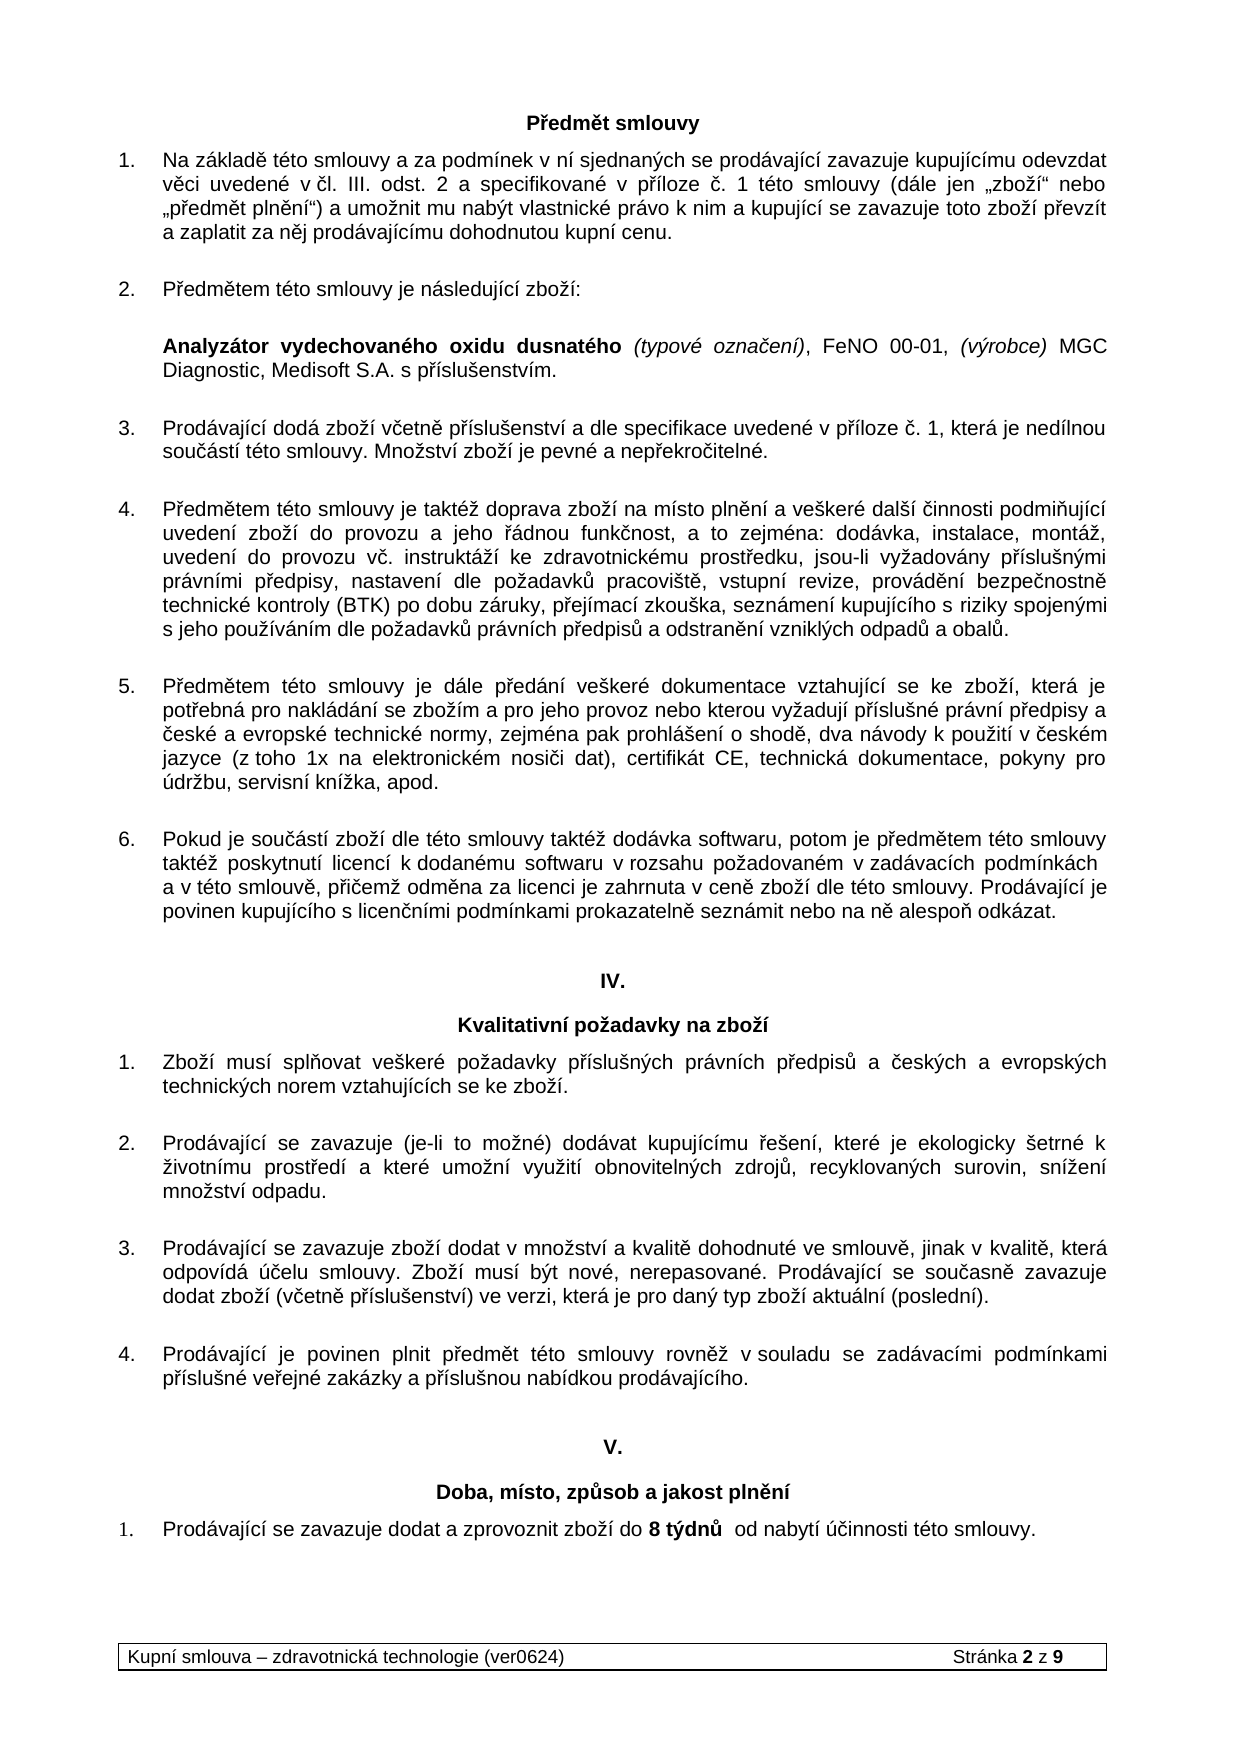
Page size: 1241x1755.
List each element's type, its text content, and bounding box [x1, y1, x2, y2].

list Předmětem této smlouvy je dále předání veškeré dokumentace vztahující se ke zboží, která je potřebná pro nakládání se zbožím a pro jeho provoz nebo kterou vyžadují příslušné právní předpisy a české a evropské technické normy, zejména pak prohlášení o shodě, dva návody k použití v českém jazyce (z toho 1x na elektronickém nosiči dat), certifikát CE, technická dokumentace, pokyny pro údržbu, servisní knížka, apod. [118, 674, 1107, 793]
list Na základě této smlouvy a za podmínek v ní sjednaných se prodávající zavazuje kupujícímu odevzdat věci uvedené v čl. III. odst. 2 a specifikované v příloze č. 1 této smlouvy (dále jen „zboží“ nebo „předmět plnění“) a umožnit mu nabýt vlastnické právo k nim a kupující se zavazuje toto zboží převzít a zaplatit za něj prodávajícímu dohodnutou kupní cenu. [118, 148, 1107, 243]
list Předmětem této smlouvy je taktéž doprava zboží na místo plnění a veškeré další činnosti podmiňující uvedení zboží do provozu a jeho řádnou funkčnost, a to zejména: dodávka, instalace, montáž, uvedení do provozu vč. instruktáží ke zdravotnickému prostředku, jsou-li vyžadovány příslušnými právními předpisy, nastavení dle požadavků pracoviště, vstupní revize, provádění bezpečnostně technické kontroly (BTK) po dobu záruky, přejímací zkouška, seznámení kupujícího s riziky spojenými s jeho používáním dle požadavků právních předpisů a odstranění vzniklých odpadů a obalů. [118, 497, 1107, 640]
text IV. [118, 968, 1107, 992]
list Prodávající se zavazuje dodat a zprovoznit zboží do 8 týdnů od nabytí účinnosti této smlouvy. [118, 1516, 1107, 1541]
subtitle Předmět smlouvy [118, 111, 1107, 135]
list Prodávající je povinen plnit předmět této smlouvy rovněž v souladu se zadávacími podmínkami příslušné veřejné zakázky a příslušnou nabídkou prodávajícího. [118, 1341, 1107, 1389]
text Kvalitativní požadavky na zboží [118, 1013, 1107, 1037]
list Prodávající se zavazuje (je-li to možné) dodávat kupujícímu řešení, které je ekologicky šetrné k životnímu prostředí a které umožní využití obnovitelných zdrojů, recyklovaných surovin, snížení množství odpadu. [118, 1131, 1107, 1203]
list Zboží musí splňovat veškeré požadavky příslušných právních předpisů a českých a evropských technických norem vztahujících se ke zboží. [118, 1050, 1107, 1098]
list Prodávající dodá zboží včetně příslušenství a dle specifikace uvedené v příloze č. 1, která je nedílnou součástí této smlouvy. Množství zboží je pevné a nepřekročitelné. [118, 415, 1107, 463]
list Prodávající se zavazuje zboží dodat v množství a kvalitě dohodnuté ve smlouvě, jinak v kvalitě, která odpovídá účelu smlouvy. Zboží musí být nové, nerepasované. Prodávající se současně zavazuje dodat zboží (včetně příslušenství) ve verzi, která je pro daný typ zboží aktuální (poslední). [118, 1236, 1107, 1308]
list Předmětem této smlouvy je následující zboží: [118, 277, 1107, 301]
text V. [118, 1435, 1107, 1459]
text Analyzátor vydechovaného oxidu dusnatého (typové označení), FeNO 00-01, (výrobce) MGC Diagnostic, Medisoft S.A. s příslušenstvím. [162, 334, 1107, 382]
list Pokud je součástí zboží dle této smlouvy taktéž dodávka softwaru, potom je předmětem této smlouvy taktéž poskytnutí licencí k dodanému softwaru v rozsahu požadovaném v zadávacích podmínkách a v této smlouvě, přičemž odměna za licenci je zahrnuta v ceně zboží dle této smlouvy. Prodávající je povinen kupujícího s licenčními podmínkami prokazatelně seznámit nebo na ně alespoň odkázat. [118, 827, 1107, 923]
subtitle Doba, místo, způsob a jakost plnění [118, 1480, 1107, 1504]
